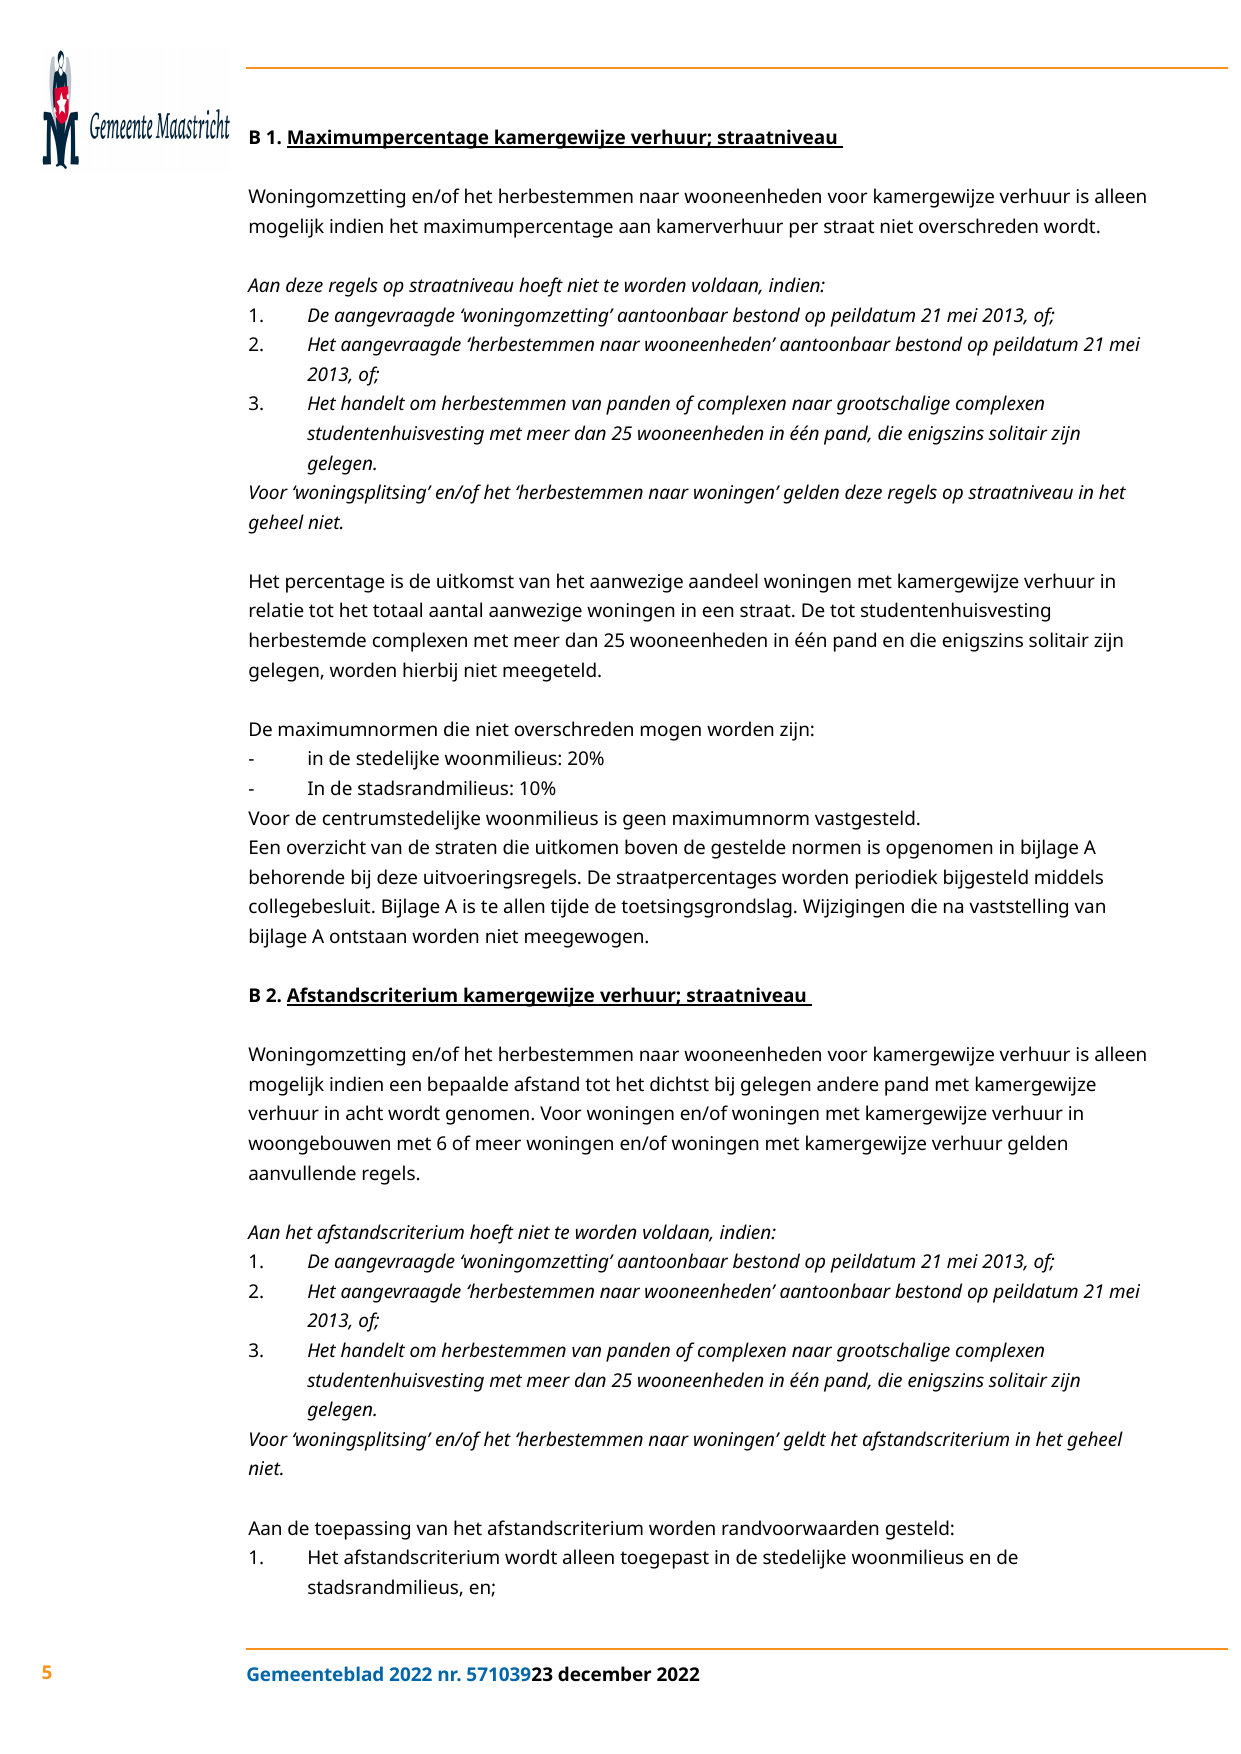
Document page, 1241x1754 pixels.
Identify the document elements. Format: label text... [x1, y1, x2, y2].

list Het handelt om herbestemmen van panden of complexen naar grootschalige complexen studentenhuisvesting met meer dan 25 wooneenheden in één pand, die enigszins solitair zijn gelegen. [248, 1337, 1152, 1422]
list in de stedelijke woonmilieus: 20% [248, 746, 1152, 771]
list Het handelt om herbestemmen van panden of complexen naar grootschalige complexen studentenhuisvesting met meer dan 25 wooneenheden in één pand, die enigszins solitair zijn gelegen. [248, 391, 1152, 476]
text Woningomzetting en/of het herbestemmen naar wooneenheden voor kamergewijze verhuur is alleen mogelijk indien het maximumpercentage aan kamerverhuur per straat niet overschreden wordt. [248, 183, 1152, 239]
list De aangevraagde ‘woningomzetting’ aantoonbaar bestond op peildatum 21 mei 2013, of; [248, 1248, 1152, 1274]
text B 1. Maximumpercentage kamergewijze verhuur; straatniveau [248, 124, 1152, 150]
text Het percentage is de uitkomst van het aanwezige aandeel woningen met kamergewijze verhuur in relatie tot het totaal aantal aanwezige woningen in een straat. De tot studentenhuisvesting herbestemde complexen met meer dan 25 wooneenheden in één pand en die enigszins solitair zijn gelegen, worden hierbij niet meegeteld. [248, 568, 1152, 683]
text Voor ‘woningsplitsing’ en/of het ‘herbestemmen naar woningen’ geldt het afstandscriterium in het geheel niet. [248, 1426, 1152, 1481]
list De aangevraagde ‘woningomzetting’ aantoonbaar bestond op peildatum 21 mei 2013, of; [248, 302, 1152, 328]
picture [41, 47, 231, 172]
text Een overzicht van de straten die uitkomen boven de gestelde normen is opgenomen in bijlage A behorende bij deze uitvoeringsregels. De straatpercentages worden periodiek bijgesteld middels collegebesluit. Bijlage A is te allen tijde de toetsingsgrondslag. Wijzigingen die na vaststelling van bijlage A ontstaan worden niet meegewogen. [248, 834, 1152, 949]
list Het aangevraagde ‘herbestemmen naar wooneenheden’ aantoonbaar bestond op peildatum 21 mei 2013, of; [248, 331, 1152, 387]
text Aan deze regels op straatniveau hoeft niet te worden voldaan, indien: [248, 272, 1152, 298]
text Aan het afstandscriterium hoeft niet te worden voldaan, indien: [248, 1219, 1152, 1245]
list In de stadsrandmilieus: 10% [248, 775, 1152, 801]
text Voor ‘woningsplitsing’ en/of het ‘herbestemmen naar woningen’ gelden deze regels op straatniveau in het geheel niet. [248, 479, 1152, 535]
text Woningomzetting en/of het herbestemmen naar wooneenheden voor kamergewijze verhuur is alleen mogelijk indien een bepaalde afstand tot het dichtst bij gelegen andere pand met kamergewijze verhuur in acht wordt genomen. Voor woningen en/of woningen met kamergewijze verhuur in woongebouwen met 6 of meer woningen en/of woningen met kamergewijze verhuur gelden aanvullende regels. [248, 1041, 1152, 1186]
list Het afstandscriterium wordt alleen toegepast in de stedelijke woonmilieus en de stadsrandmilieus, en; [248, 1544, 1152, 1600]
text De maximumnormen die niet overschreden mogen worden zijn: [248, 716, 1152, 742]
text Aan de toepassing van het afstandscriterium worden randvoorwaarden gesteld: [248, 1515, 1152, 1541]
text Voor de centrumstedelijke woonmilieus is geen maximumnorm vastgesteld. [248, 805, 1152, 831]
list Het aangevraagde ‘herbestemmen naar wooneenheden’ aantoonbaar bestond op peildatum 21 mei 2013, of; [248, 1278, 1152, 1333]
text B 2. Afstandscriterium kamergewijze verhuur; straatniveau [248, 982, 1152, 1008]
